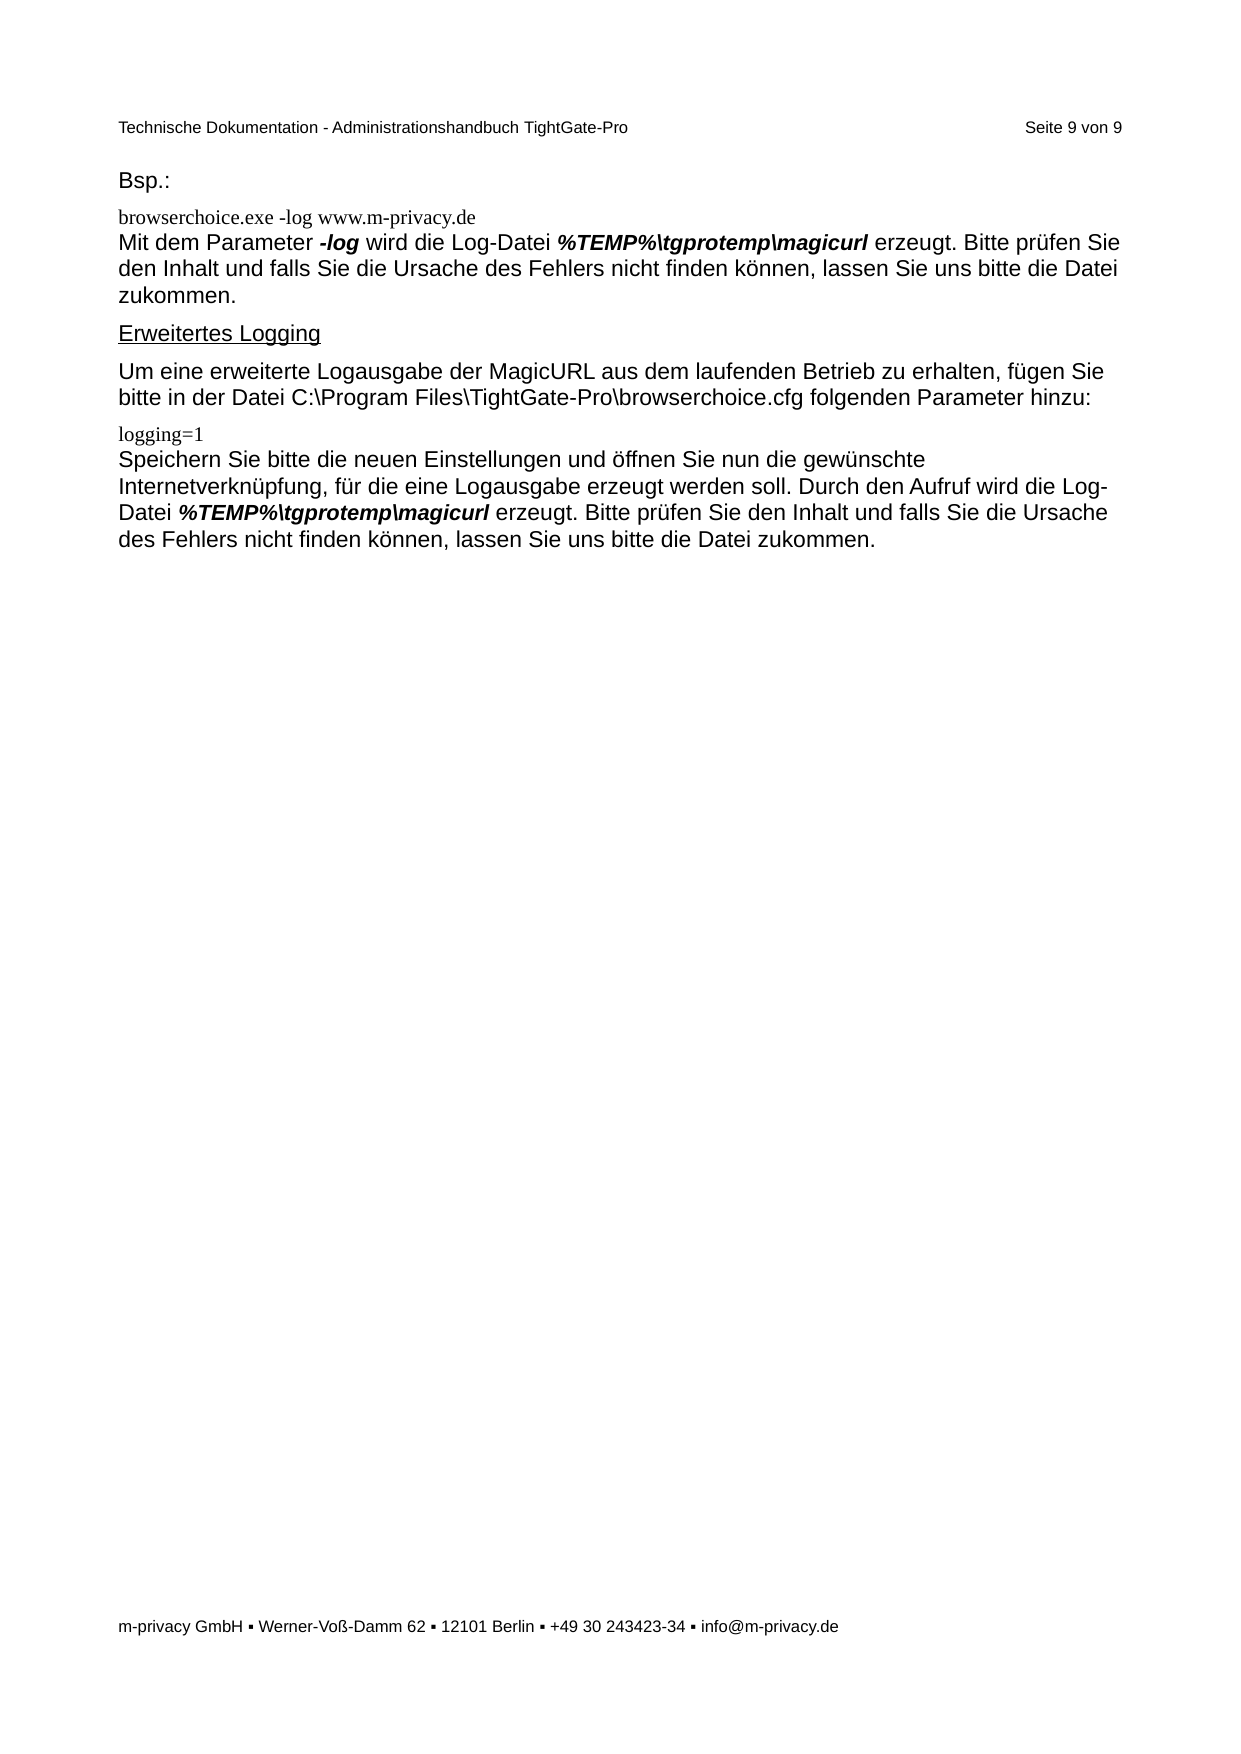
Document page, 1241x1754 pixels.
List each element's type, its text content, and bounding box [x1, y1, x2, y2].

text Mit dem Parameter -log wird die Log-Datei %TEMP%\tgprotemp\magicurl erzeugt. Bitte prüfen Sie den Inhalt und falls Sie die Ursache des Fehlers nicht finden können, lassen Sie uns bitte die Datei zukommen. [118, 229, 1122, 308]
text browserchoice.exe -log www.m-privacy.de [118, 205, 1122, 229]
text Erweitertes Logging [118, 320, 1122, 346]
text logging=1 [118, 422, 1122, 446]
text Um eine erweiterte Logausgabe der MagicURL aus dem laufenden Betrieb zu erhalten, fügen Sie bitte in der Datei C:\Program Files\TightGate-Pro\browserchoice.cfg folgenden Parameter hinzu: [118, 358, 1122, 411]
text Bsp.: [118, 167, 1122, 193]
text Speichern Sie bitte die neuen Einstellungen und öffnen Sie nun die gewünschte Internetverknüpfung, für die eine Logausgabe erzeugt werden soll. Durch den Aufruf wird die Log-Datei %TEMP%\tgprotemp\magicurl erzeugt. Bitte prüfen Sie den Inhalt und falls Sie die Ursache des Fehlers nicht finden können, lassen Sie uns bitte die Datei zukommen. [118, 446, 1122, 552]
